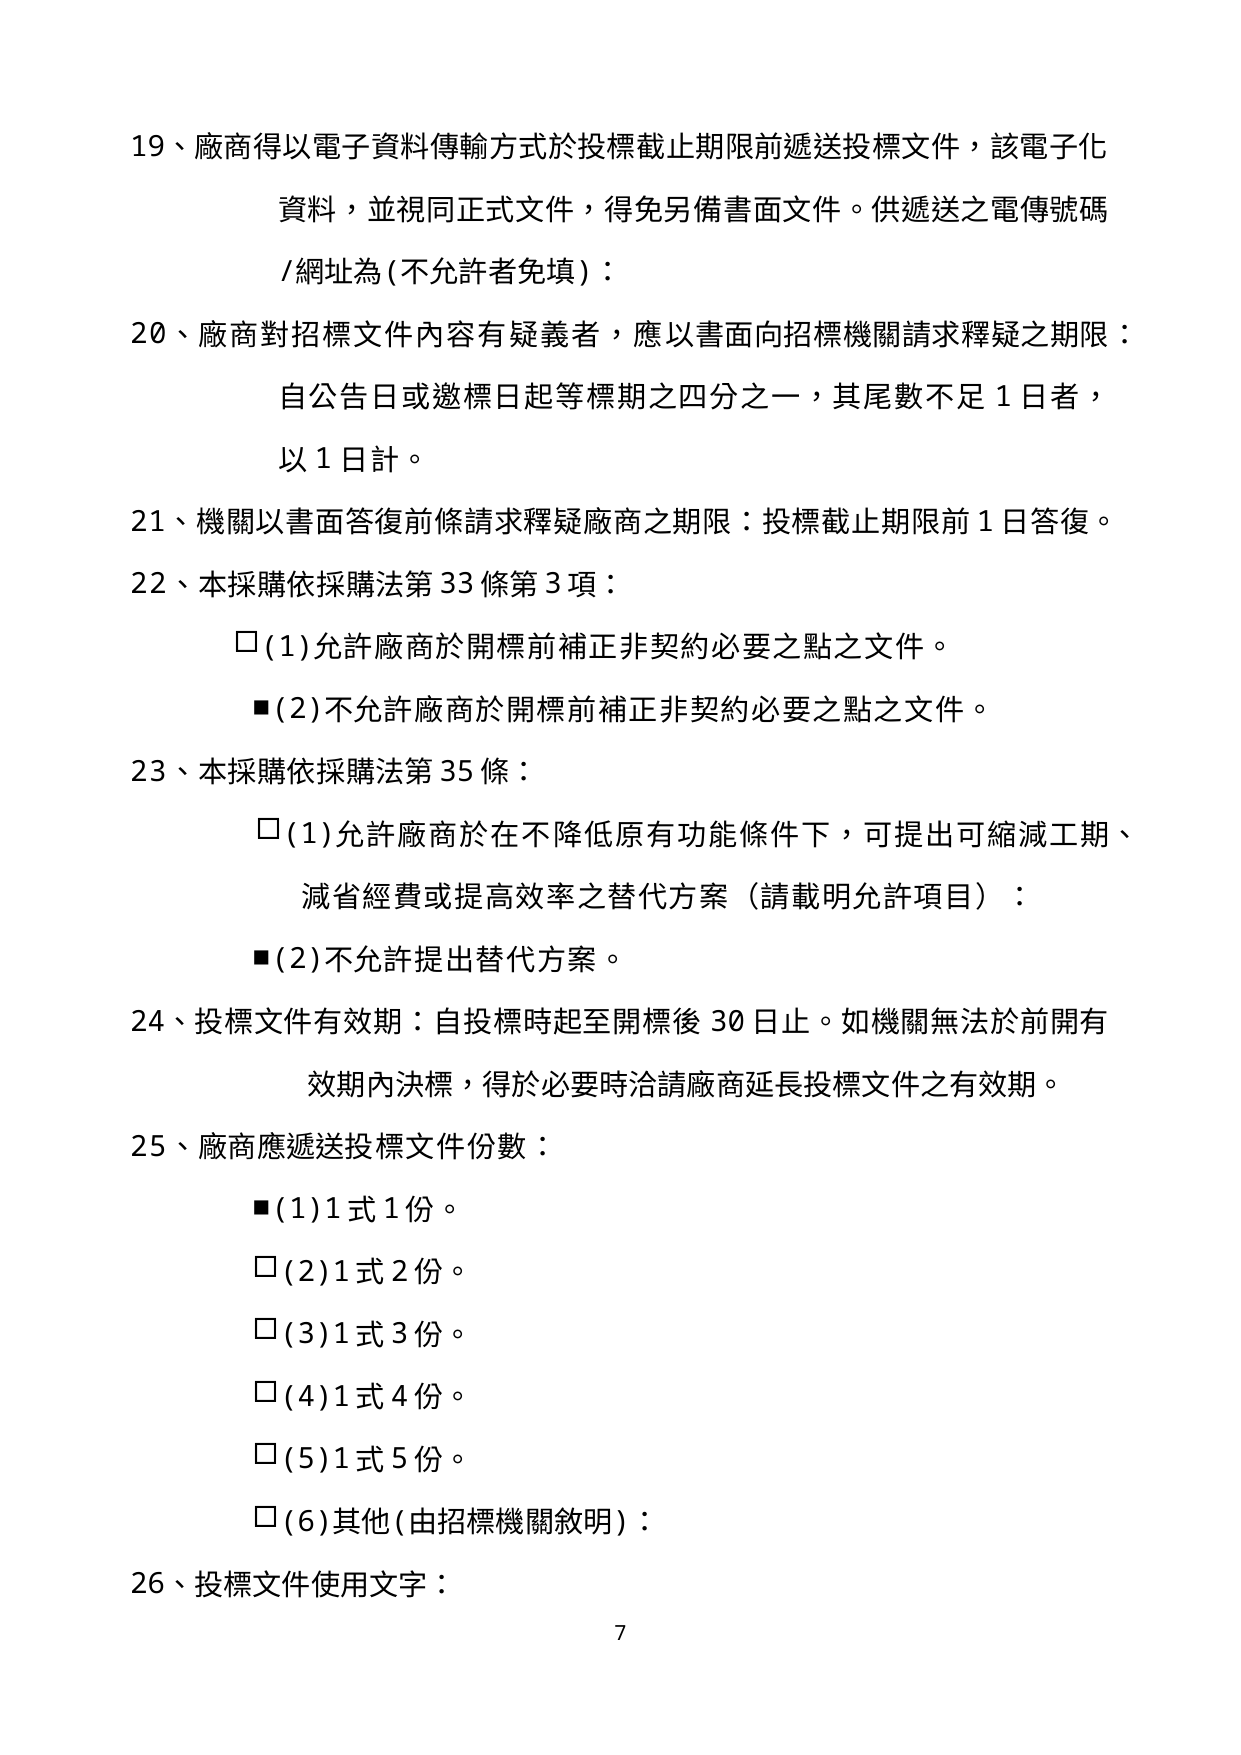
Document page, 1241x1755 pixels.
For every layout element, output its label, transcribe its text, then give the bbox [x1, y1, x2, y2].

text ■(2)不允許廠商於開標前補正非契約必要之點之文件。 [130, 666, 1110, 728]
text (3)1式3份。 [130, 1291, 1110, 1353]
list 本採購依採購法第33條第3項： [130, 541, 1110, 603]
text (2)1式2份。 [130, 1228, 1110, 1291]
list 投標文件使用文字： [130, 1541, 1110, 1603]
text ■(2)不允許提出替代方案。 [130, 916, 1110, 978]
text (1)允許廠商於在不降低原有功能條件下，可提出可縮減工期、減省經費或提高效率之替代方案（請載明允許項目）： [130, 791, 1110, 916]
text (4)1式4份。 [130, 1353, 1110, 1416]
list 投標文件有效期：自投標時起至開標後30日止。如機關無法於前開有效期內決標，得於必要時洽請廠商延長投標文件之有效期。 [130, 978, 1110, 1103]
list 廠商應遞送投標文件份數： [130, 1103, 1110, 1166]
list 廠商得以電子資料傳輸方式於投標截止期限前遞送投標文件，該電子化資料，並視同正式文件，得免另備書面文件。供遞送之電傳號碼/網址為(不允許者免填)： [130, 103, 1110, 291]
text (1)允許廠商於開標前補正非契約必要之點之文件。 [233, 603, 1110, 666]
list 機關以書面答復前條請求釋疑廠商之期限：投標截止期限前1日答復。 [130, 478, 1110, 541]
text ■(1)1式1份。 [130, 1166, 1110, 1228]
list 廠商對招標文件內容有疑義者，應以書面向招標機關請求釋疑之期限：自公告日或邀標日起等標期之四分之一，其尾數不足1日者，以1日計。 [130, 291, 1110, 478]
text (6)其他(由招標機關敘明)： [130, 1478, 1110, 1541]
list 本採購依採購法第35條： [130, 728, 1110, 791]
text (5)1式5份。 [130, 1416, 1110, 1478]
